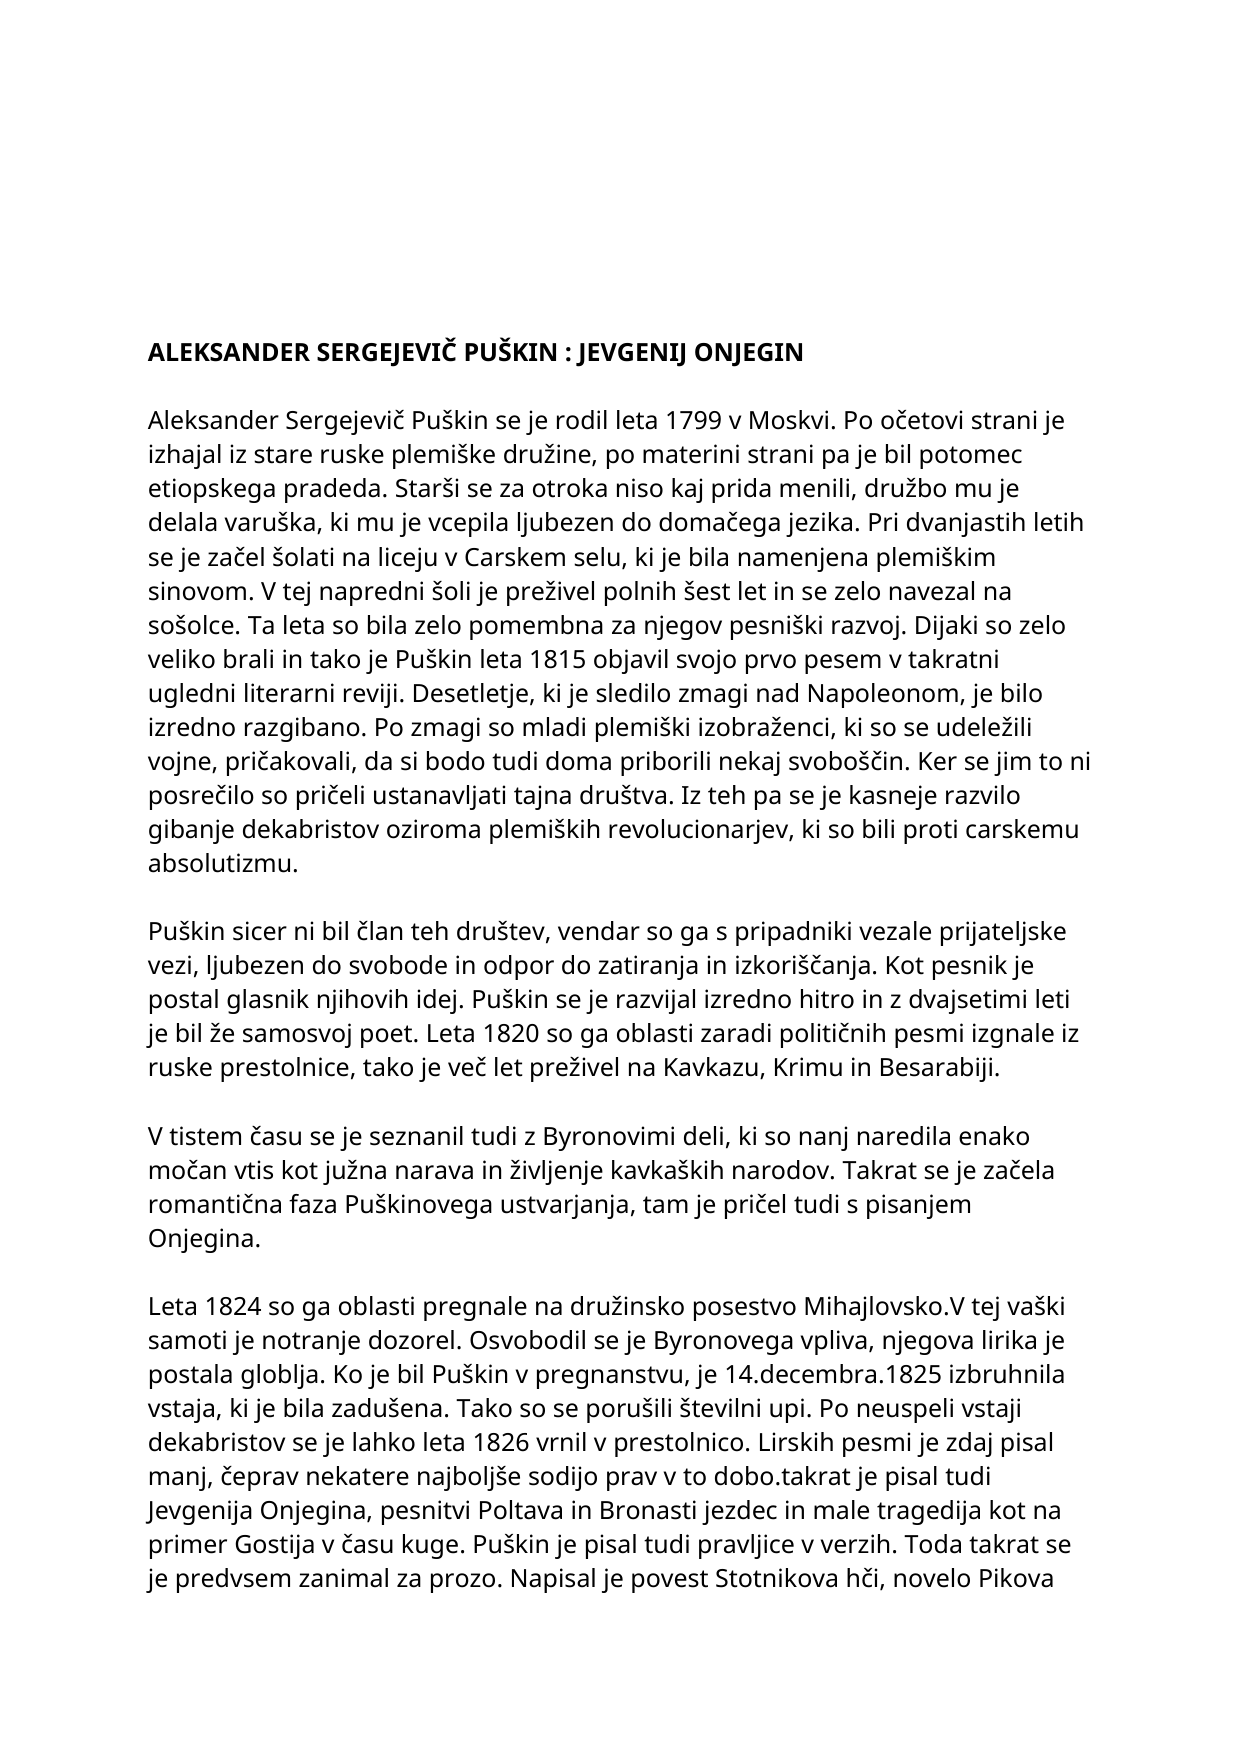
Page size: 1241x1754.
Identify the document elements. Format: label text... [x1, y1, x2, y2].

text Puškin sicer ni bil član teh društev, vendar so ga s pripadniki vezale prijateljske vezi, ljubezen do svobode in odpor do zatiranja in izkoriščanja. Kot pesnik je postal glasnik njihovih idej. Puškin se je razvijal izredno hitro in z dvajsetimi leti je bil že samosvoj poet. Leta 1820 so ga oblasti zaradi političnih pesmi izgnale iz ruske prestolnice, tako je več let preživel na Kavkazu, Krimu in Besarabiji. [148, 914, 1093, 1084]
text ALEKSANDER SERGEJEVIČ PUŠKIN : JEVGENIJ ONJEGIN [148, 335, 1093, 369]
text Aleksander Sergejevič Puškin se je rodil leta 1799 v Moskvi. Po očetovi strani je izhajal iz stare ruske plemiške družine, po materini strani pa je bil potomec etiopskega pradeda. Starši se za otroka niso kaj prida menili, družbo mu je delala varuška, ki mu je vcepila ljubezen do domačega jezika. Pri dvanjastih letih se je začel šolati na liceju v Carskem selu, ki je bila namenjena plemiškim sinovom. V tej napredni šoli je preživel polnih šest let in se zelo navezal na sošolce. Ta leta so bila zelo pomembna za njegov pesniški razvoj. Dijaki so zelo veliko brali in tako je Puškin leta 1815 objavil svojo prvo pesem v takratni ugledni literarni reviji. Desetletje, ki je sledilo zmagi nad Napoleonom, je bilo izredno razgibano. Po zmagi so mladi plemiški izobraženci, ki so se udeležili vojne, pričakovali, da si bodo tudi doma priborili nekaj svoboščin. Ker se jim to ni posrečilo so pričeli ustanavljati tajna društva. Iz teh pa se je kasneje razvilo gibanje dekabristov oziroma plemiških revolucionarjev, ki so bili proti carskemu absolutizmu. [148, 403, 1093, 880]
text Leta 1824 so ga oblasti pregnale na družinsko posestvo Mihajlovsko.V tej vaški samoti je notranje dozorel. Osvobodil se je Byronovega vpliva, njegova lirika je postala globlja. Ko je bil Puškin v pregnanstvu, je 14.decembra.1825 izbruhnila vstaja, ki je bila zadušena. Tako so se porušili številni upi. Po neuspeli vstaji dekabristov se je lahko leta 1826 vrnil v prestolnico. Lirskih pesmi je zdaj pisal manj, čeprav nekatere najboljše sodijo prav v to dobo.takrat je pisal tudi Jevgenija Onjegina, pesnitvi Poltava in Bronasti jezdec in male tragedija kot na primer Gostija v času kuge. Puškin je pisal tudi pravljice v verzih. Toda takrat se je predvsem zanimal za prozo. Napisal je povest Stotnikova hči, novelo Pikova [148, 1288, 1093, 1595]
text V tistem času se je seznanil tudi z Byronovimi deli, ki so nanj naredila enako močan vtis kot južna narava in življenje kavkaških narodov. Takrat se je začela romantična faza Puškinovega ustvarjanja, tam je pričel tudi s pisanjem Onjegina. [148, 1118, 1093, 1254]
